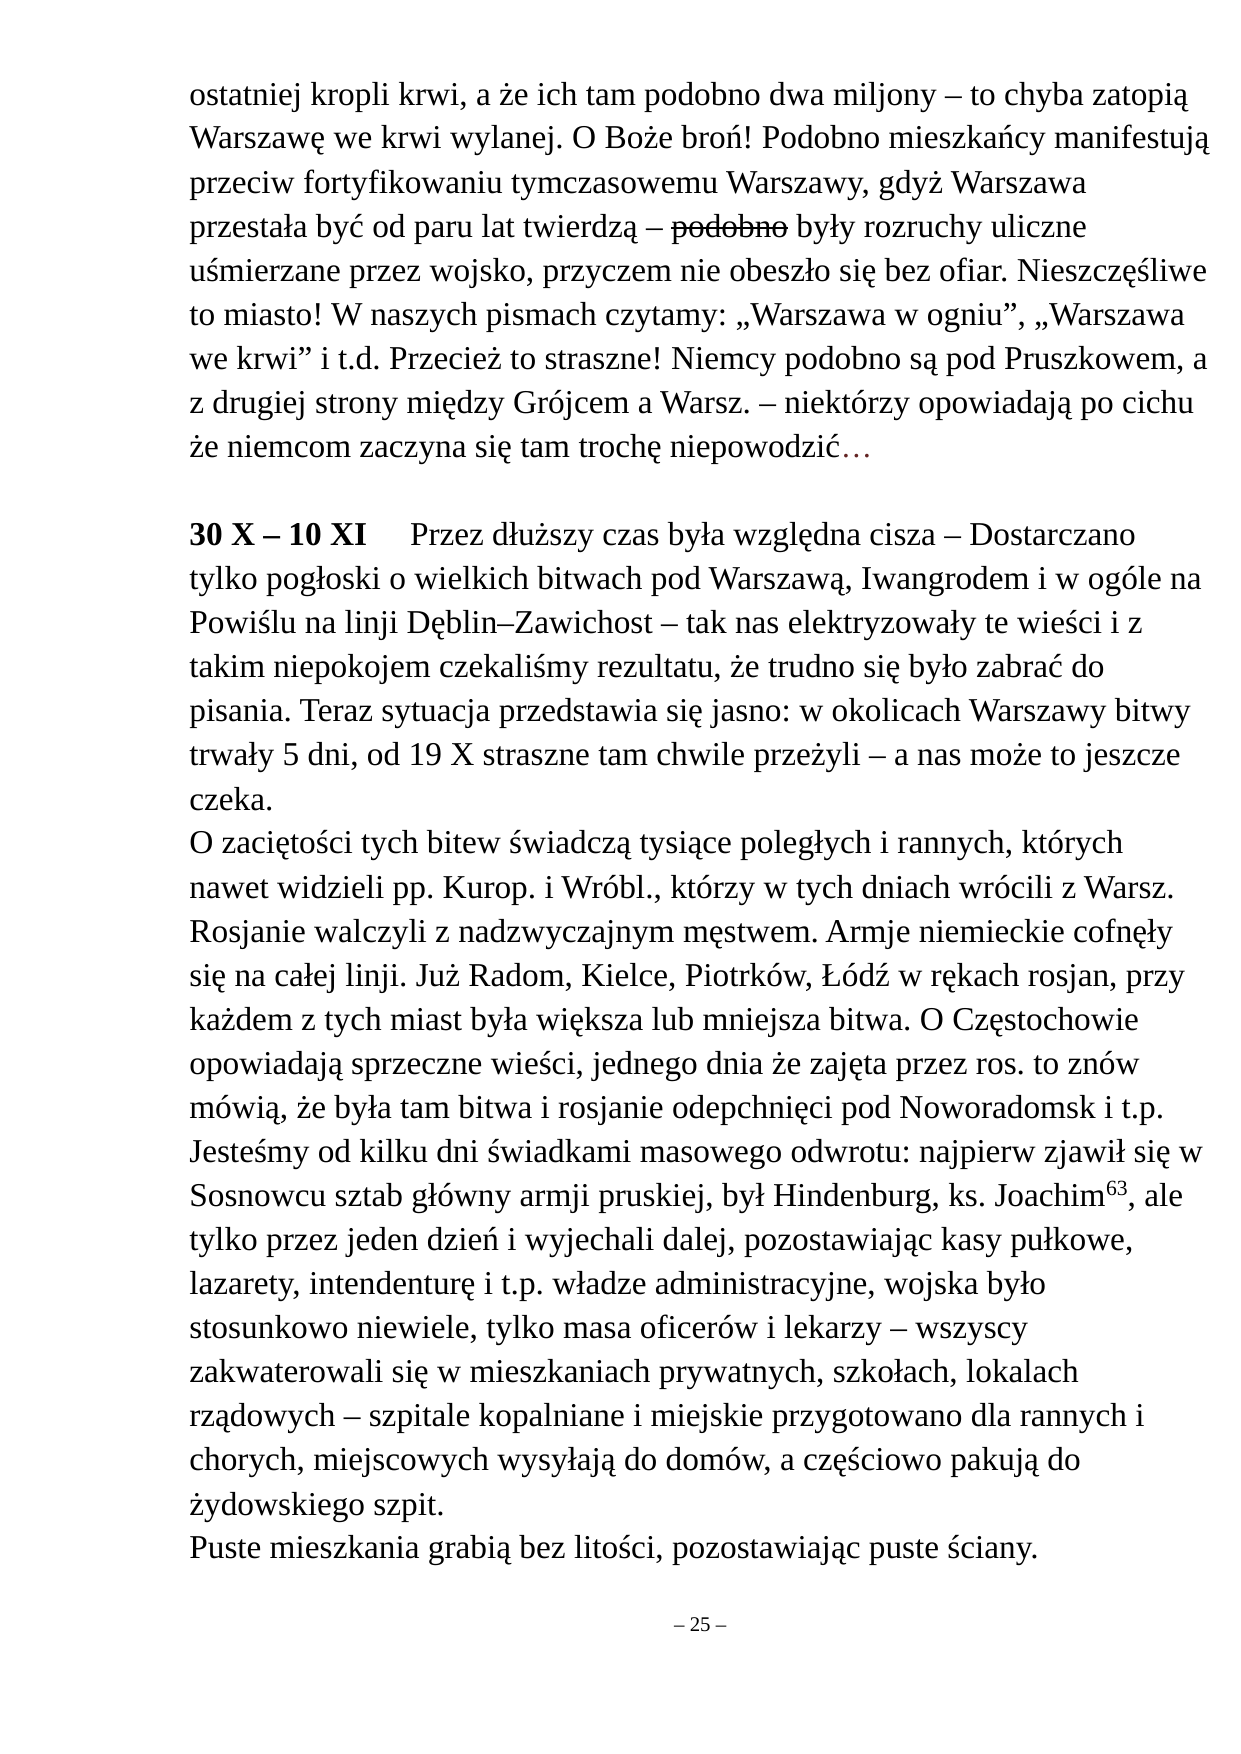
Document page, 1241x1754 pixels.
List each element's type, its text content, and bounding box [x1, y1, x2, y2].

text Puste mieszkania grabią bez litości, pozostawiając puste ściany. [189, 1528, 1211, 1566]
text ostatniej kropli krwi, a że ich tam podobno dwa miljony – to chyba zatopią Warszawę we krwi wylanej. O Boże broń! Podobno mieszkańcy manifestują przeciw fortyfikowaniu tymczasowemu Warszawy, gdyż Warszawa przestała być od paru lat twierdzą – podobno były rozruchy uliczne uśmierzane przez wojsko, przyczem nie obeszło się bez ofiar. Nieszczęśliwe to miasto! W naszych pismach czytamy: „Warszawa w ogniu”, „Warszawa we krwi” i t.d. Przecież to straszne! Niemcy podobno są pod Pruszkowem, a z drugiej strony między Grójcem a Warsz. – niektórzy opowiadają po cichu że niemcom zaczyna się tam trochę niepowodzić… [189, 74, 1211, 464]
text 30 X – 10 XI Przez dłuższy czas była względna cisza – Dostarczano tylko pogłoski o wielkich bitwach pod Warszawą, Iwangrodem i w ogóle na Powiślu na linji Dęblin–Zawichost – tak nas elektryzowały te wieści i z takim niepokojem czekaliśmy rezultatu, że trudno się było zabrać do pisania. Teraz sytuacja przedstawia się jasno: w okolicach Warszawy bitwy trwały 5 dni, od 19 X straszne tam chwile przeżyli – a nas może to jeszcze czeka. [189, 514, 1211, 817]
text O zaciętości tych bitew świadczą tysiące poległych i rannych, których nawet widzieli pp. Kurop. i Wróbl., którzy w tych dniach wrócili z Warsz. Rosjanie walczyli z nadzwyczajnym męstwem. Armje niemieckie cofnęły się na całej linji. Już Radom, Kielce, Piotrków, Łódź w rękach rosjan, przy każdem z tych miast była większa lub mniejsza bitwa. O Częstochowie opowiadają sprzeczne wieści, jednego dnia że zajęta przez ros. to znów mówią, że była tam bitwa i rosjanie odepchnięci pod Noworadomsk i t.p. [189, 823, 1211, 1126]
text Jesteśmy od kilku dni świadkami masowego odwrotu: najpierw zjawił się w Sosnowcu sztab główny armji pruskiej, był Hindenburg, ks. Joachim, ale tylko przez jeden dzień i wyjechali dalej, pozostawiając kasy pułkowe, lazarety, intendenturę i t.p. władze administracyjne, wojska było stosunkowo niewiele, tylko masa oficerów i lekarzy – wszyscy zakwaterowali się w mieszkaniach prywatnych, szkołach, lokalach rządowych – szpitale kopalniane i miejskie przygotowano dla rannych i chorych, miejscowych wysyłają do domów, a częściowo pakują do żydowskiego szpit. [189, 1131, 1211, 1522]
